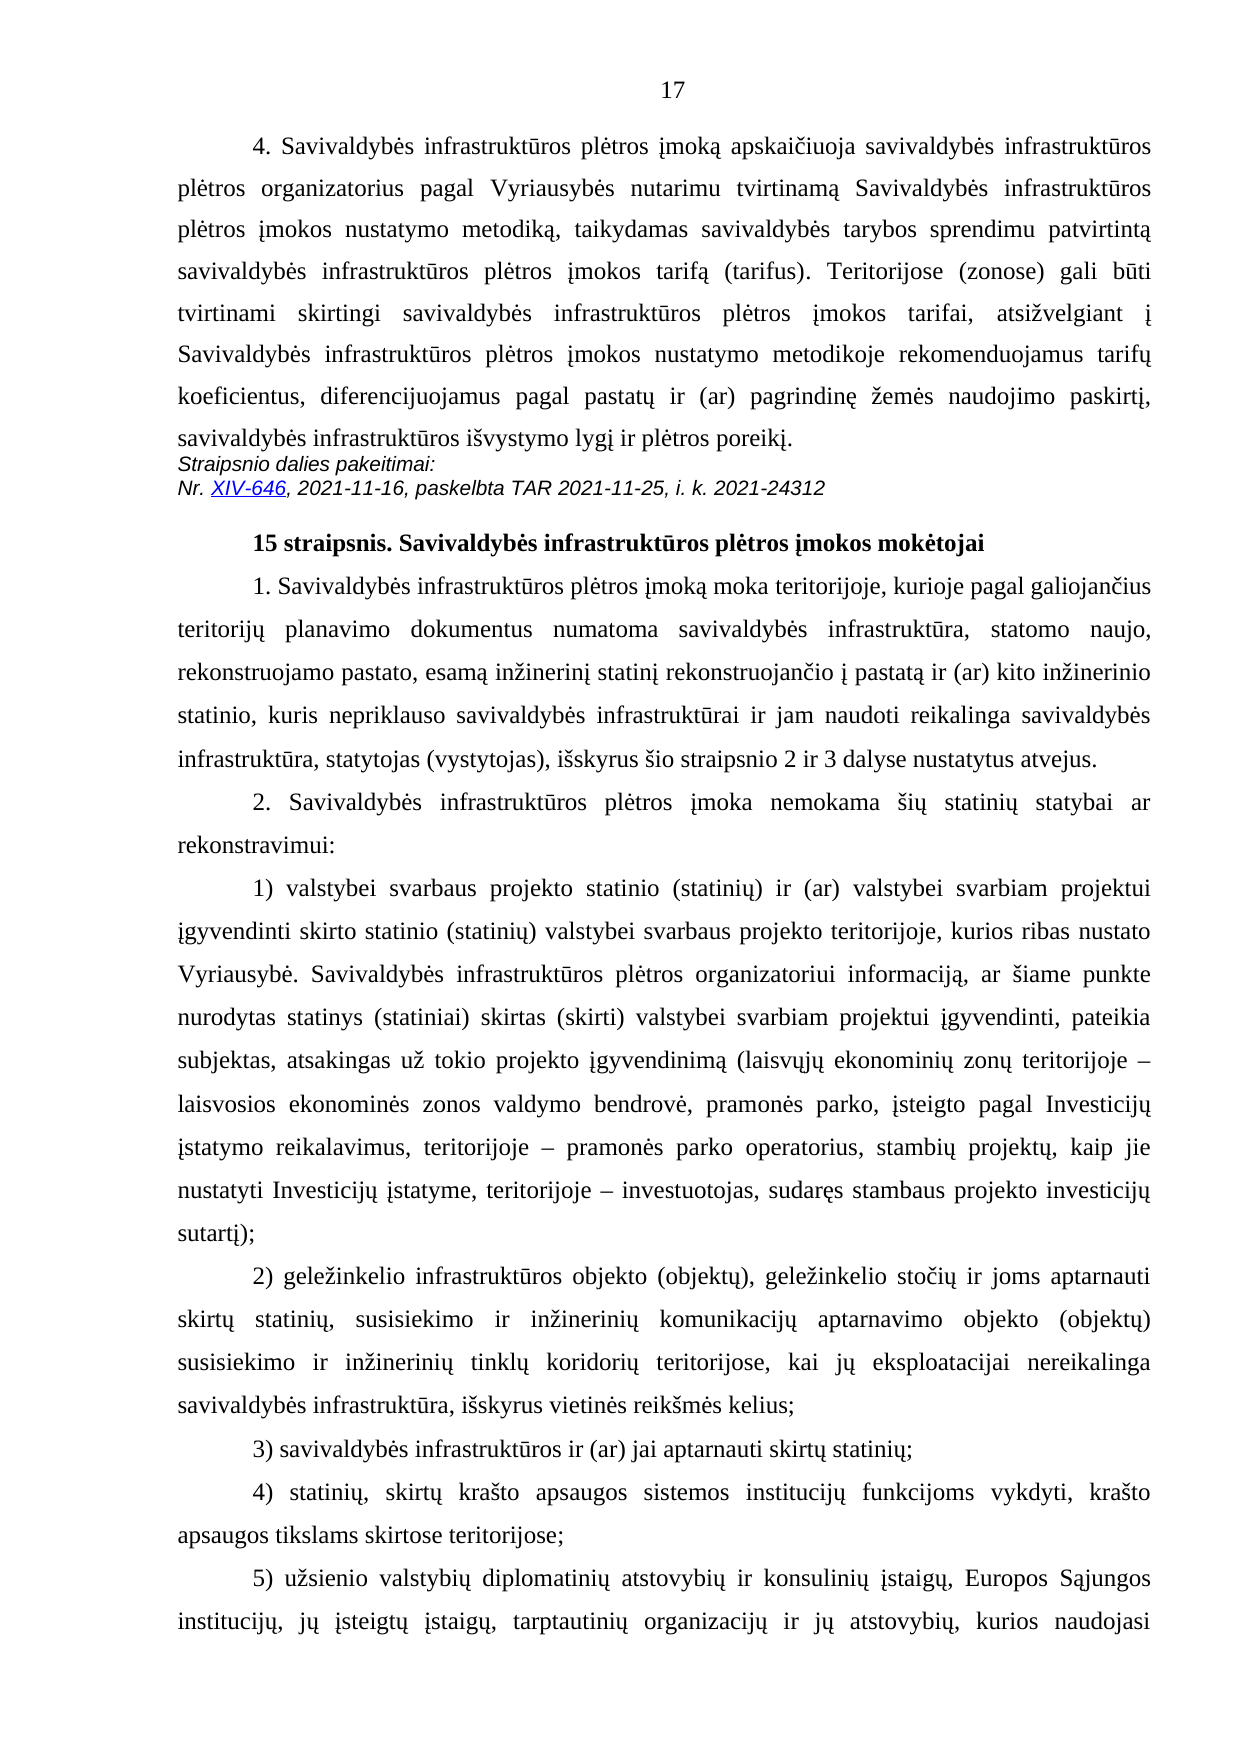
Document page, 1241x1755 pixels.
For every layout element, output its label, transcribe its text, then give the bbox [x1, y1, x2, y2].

text 4. Savivaldybės infrastruktūros plėtros įmoką apskaičiuoja savivaldybės infrastruktūros plėtros organizatorius pagal Vyriausybės nutarimu tvirtinamą Savivaldybės infrastruktūros plėtros įmokos nustatymo metodiką, taikydamas savivaldybės tarybos sprendimu patvirtintą savivaldybės infrastruktūros plėtros įmokos tarifą (tarifus). Teritorijose (zonose) gali būti tvirtinami skirtingi savivaldybės infrastruktūros plėtros įmokos tarifai, atsižvelgiant į Savivaldybės infrastruktūros plėtros įmokos nustatymo metodikoje rekomenduojamus tarifų koeficientus, diferencijuojamus pagal pastatų ir (ar) pagrindinę žemės naudojimo paskirtį, savivaldybės infrastruktūros išvystymo lygį ir plėtros poreikį. [177, 118, 1152, 451]
text 5) užsienio valstybių diplomatinių atstovybių ir konsulinių įstaigų, Europos Sąjungos institucijų, jų įsteigtų įstaigų, tarptautinių organizacijų ir jų atstovybių, kurios naudojasi [177, 1563, 1152, 1635]
text Nr. XIV-646, 2021-11-16, paskelbta TAR 2021-11-25, i. k. 2021-24312 [177, 475, 1152, 499]
text 1) valstybei svarbaus projekto statinio (statinių) ir (ar) valstybei svarbiam projektui įgyvendinti skirto statinio (statinių) valstybei svarbaus projekto teritorijoje, kurios ribas nustato Vyriausybė. Savivaldybės infrastruktūros plėtros organizatoriui informaciją, ar šiame punkte nurodytas statinys (statiniai) skirtas (skirti) valstybei svarbiam projektui įgyvendinti, pateikia subjektas, atsakingas už tokio projekto įgyvendinimą (laisvųjų ekonominių zonų teritorijoje – laisvosios ekonominės zonos valdymo bendrovė, pramonės parko, įsteigto pagal Investicijų įstatymo reikalavimus, teritorijoje – pramonės parko operatorius, stambių projektų, kaip jie nustatyti Investicijų įstatyme, teritorijoje – investuotojas, sudaręs stambaus projekto investicijų sutartį); [177, 873, 1152, 1247]
text Straipsnio dalies pakeitimai: [177, 451, 1152, 475]
text 2. Savivaldybės infrastruktūros plėtros įmoka nemokama šių statinių statybai ar rekonstravimui: [177, 787, 1152, 859]
text 15 straipsnis. Savivaldybės infrastruktūros plėtros įmokos mokėtojai [177, 528, 1152, 557]
text 3) savivaldybės infrastruktūros ir (ar) jai aptarnauti skirtų statinių; [177, 1434, 1152, 1462]
text 2) geležinkelio infrastruktūros objekto (objektų), geležinkelio stočių ir joms aptarnauti skirtų statinių, susisiekimo ir inžinerinių komunikacijų aptarnavimo objekto (objektų) susisiekimo ir inžinerinių tinklų koridorių teritorijose, kai jų eksploatacijai nereikalinga savivaldybės infrastruktūra, išskyrus vietinės reikšmės kelius; [177, 1261, 1152, 1419]
text 1. Savivaldybės infrastruktūros plėtros įmoką moka teritorijoje, kurioje pagal galiojančius teritorijų planavimo dokumentus numatoma savivaldybės infrastruktūra, statomo naujo, rekonstruojamo pastato, esamą inžinerinį statinį rekonstruojančio į pastatą ir (ar) kito inžinerinio statinio, kuris nepriklauso savivaldybės infrastruktūrai ir jam naudoti reikalinga savivaldybės infrastruktūra, statytojas (vystytojas), išskyrus šio straipsnio 2 ir 3 dalyse nustatytus atvejus. [177, 571, 1152, 772]
text 4) statinių, skirtų krašto apsaugos sistemos institucijų funkcijoms vykdyti, krašto apsaugos tikslams skirtose teritorijose; [177, 1477, 1152, 1549]
